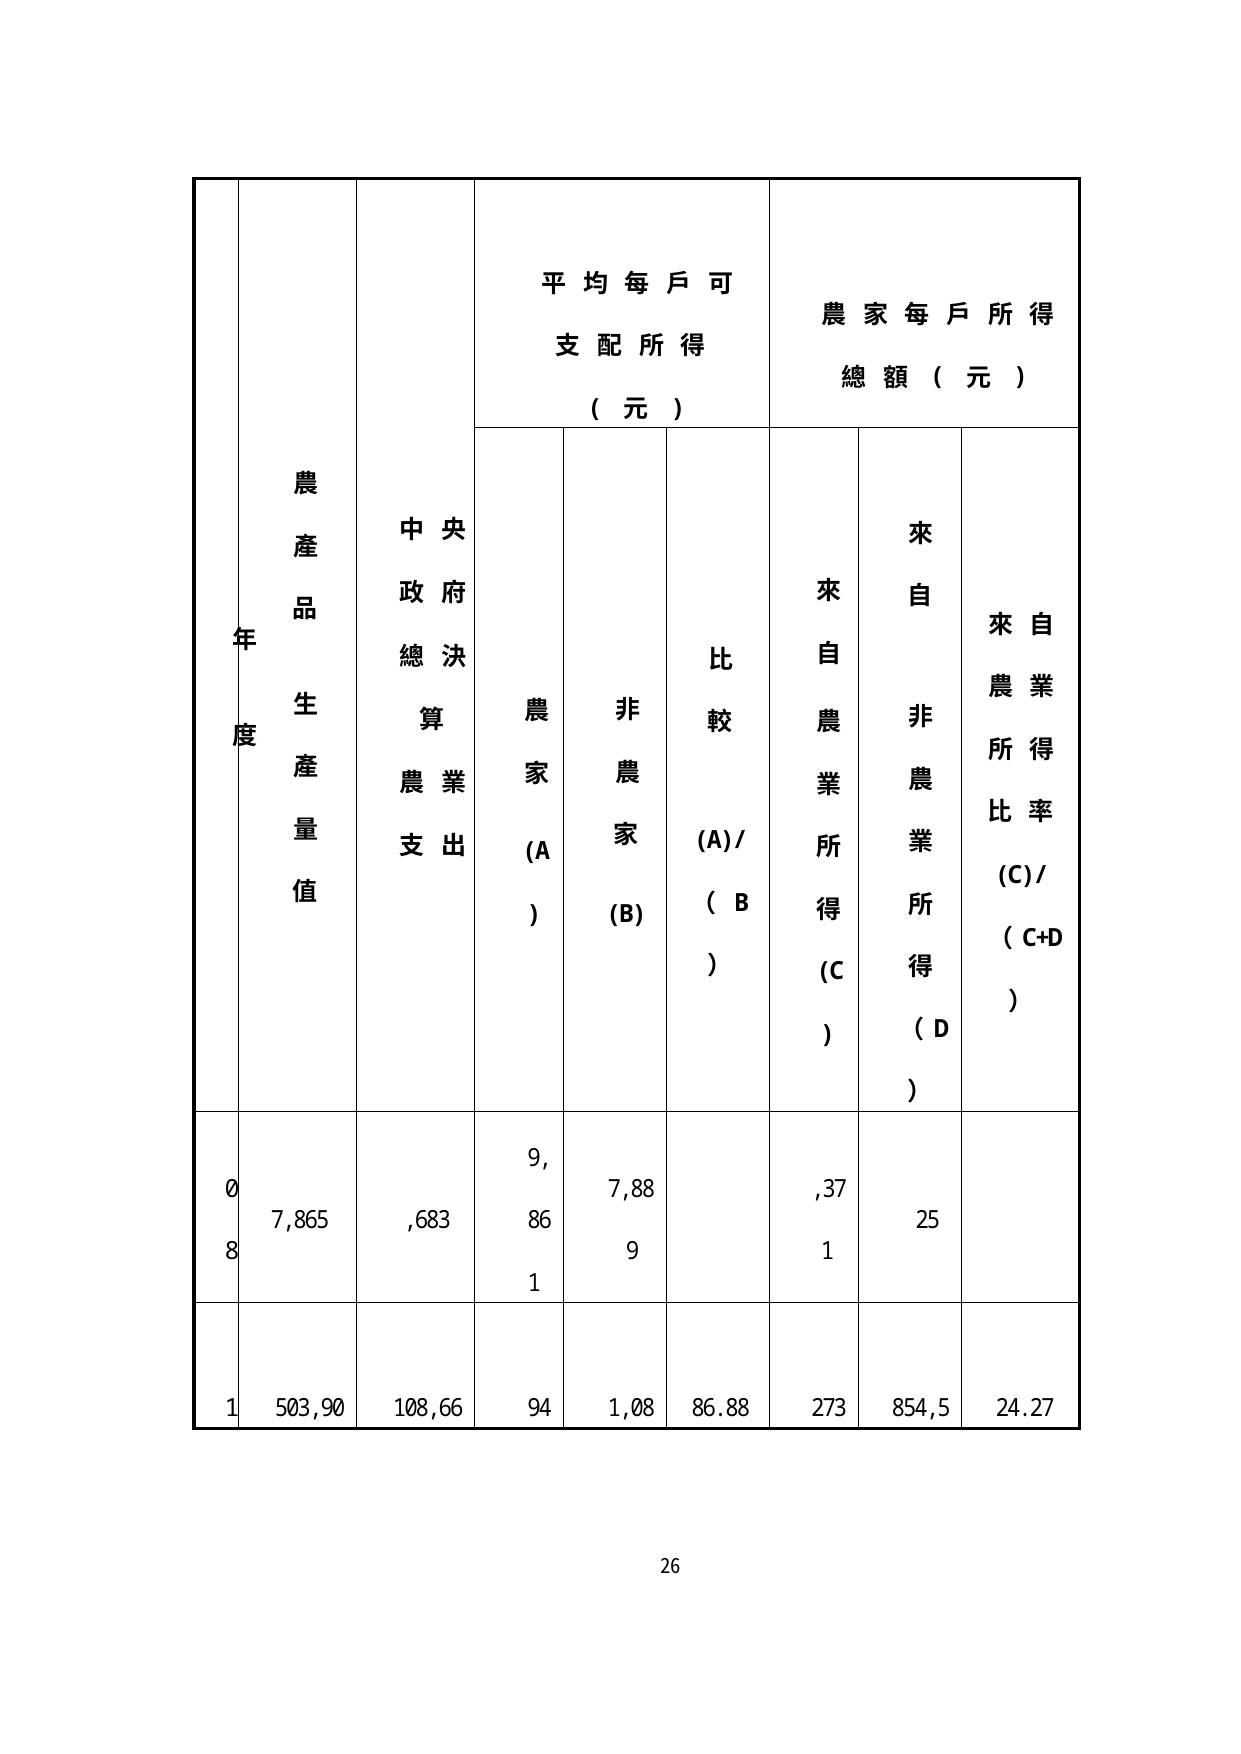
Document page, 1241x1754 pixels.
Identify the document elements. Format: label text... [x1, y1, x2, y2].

table_cell 08 [196, 1112, 238, 1302]
table_cell [962, 1112, 1078, 1302]
table_cell [667, 1112, 769, 1302]
table_header 農家每戶所得總額(元) [770, 180, 1078, 427]
table_cell 854,5 [859, 1303, 961, 1427]
table_cell 非農家 (B) [564, 428, 666, 1111]
table_cell 1 [196, 1303, 238, 1427]
table_cell 24.27 [962, 1303, 1078, 1427]
table_cell 來自農業所得比率 (C)/（C+D） [962, 428, 1078, 1111]
table_cell 農家 (A) [475, 428, 563, 1111]
table_cell 25 [859, 1112, 961, 1302]
table_cell 來自 農業所得(C) [770, 428, 858, 1111]
table_header 農產品 生產量值 [239, 180, 356, 1111]
table_cell 7,889 [564, 1112, 666, 1302]
table_cell 比較 (A)/（B） [667, 428, 769, 1111]
table_cell 503,90 [239, 1303, 356, 1427]
table_header 中央政府 總決算 農業支出 [357, 180, 474, 1111]
table_cell ,683 [357, 1112, 474, 1302]
table_cell 來自 非農業所得（D） [859, 428, 961, 1111]
table_cell 86.88 [667, 1303, 769, 1427]
table_cell 9,861 [475, 1112, 563, 1302]
table_cell 7,865 [239, 1112, 356, 1302]
table_cell 1,08 [564, 1303, 666, 1427]
table_header 年 度 [196, 180, 238, 1111]
table_cell ,371 [770, 1112, 858, 1302]
table_cell 108,66 [357, 1303, 474, 1427]
table_header 平均每戶可支配所得(元) [475, 180, 769, 427]
table_cell 94 [475, 1303, 563, 1427]
table_cell 273 [770, 1303, 858, 1427]
